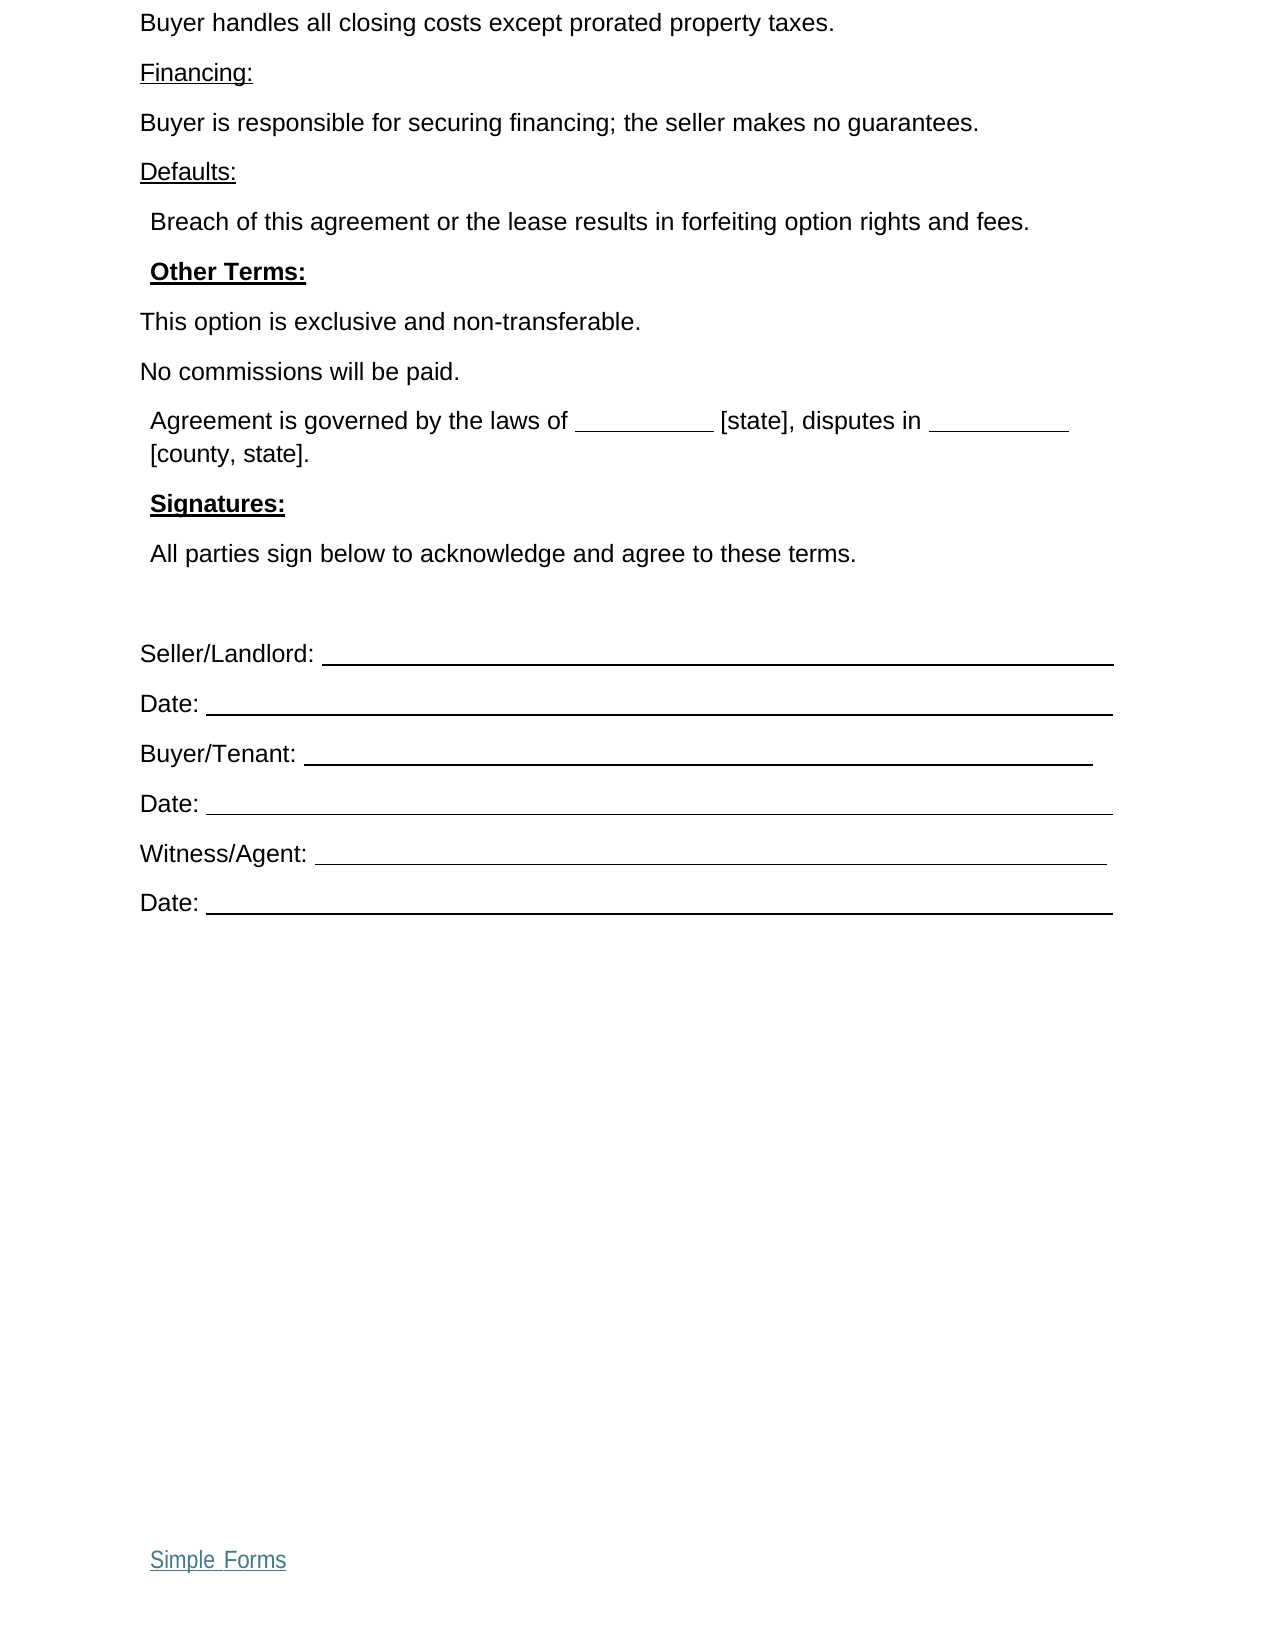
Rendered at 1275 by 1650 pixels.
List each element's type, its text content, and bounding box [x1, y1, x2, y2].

text Seller/Landlord: Date: Buyer/Tenant: Date: Witness/Agent: Date: [139, 639, 1125, 917]
subtitle Signatures: [150, 489, 1137, 518]
text [county, state]. [150, 439, 1137, 468]
text Buyer handles all closing costs except prorated property taxes. Financing: [139, 8, 866, 87]
text All parties sign below to acknowledge and agree to these terms. [150, 539, 1137, 568]
text Breach of this agreement or the lease results in forfeiting option rights and fees. [150, 207, 1137, 236]
text This option is exclusive and non-transferable. No commissions will be paid. [139, 307, 677, 385]
text Agreement is governed by the laws of [state], disputes in [150, 406, 1137, 435]
subtitle Other Terms: [150, 257, 1137, 286]
text Buyer is responsible for securing financing; the seller makes no guarantees. Defaults: [139, 108, 1080, 186]
